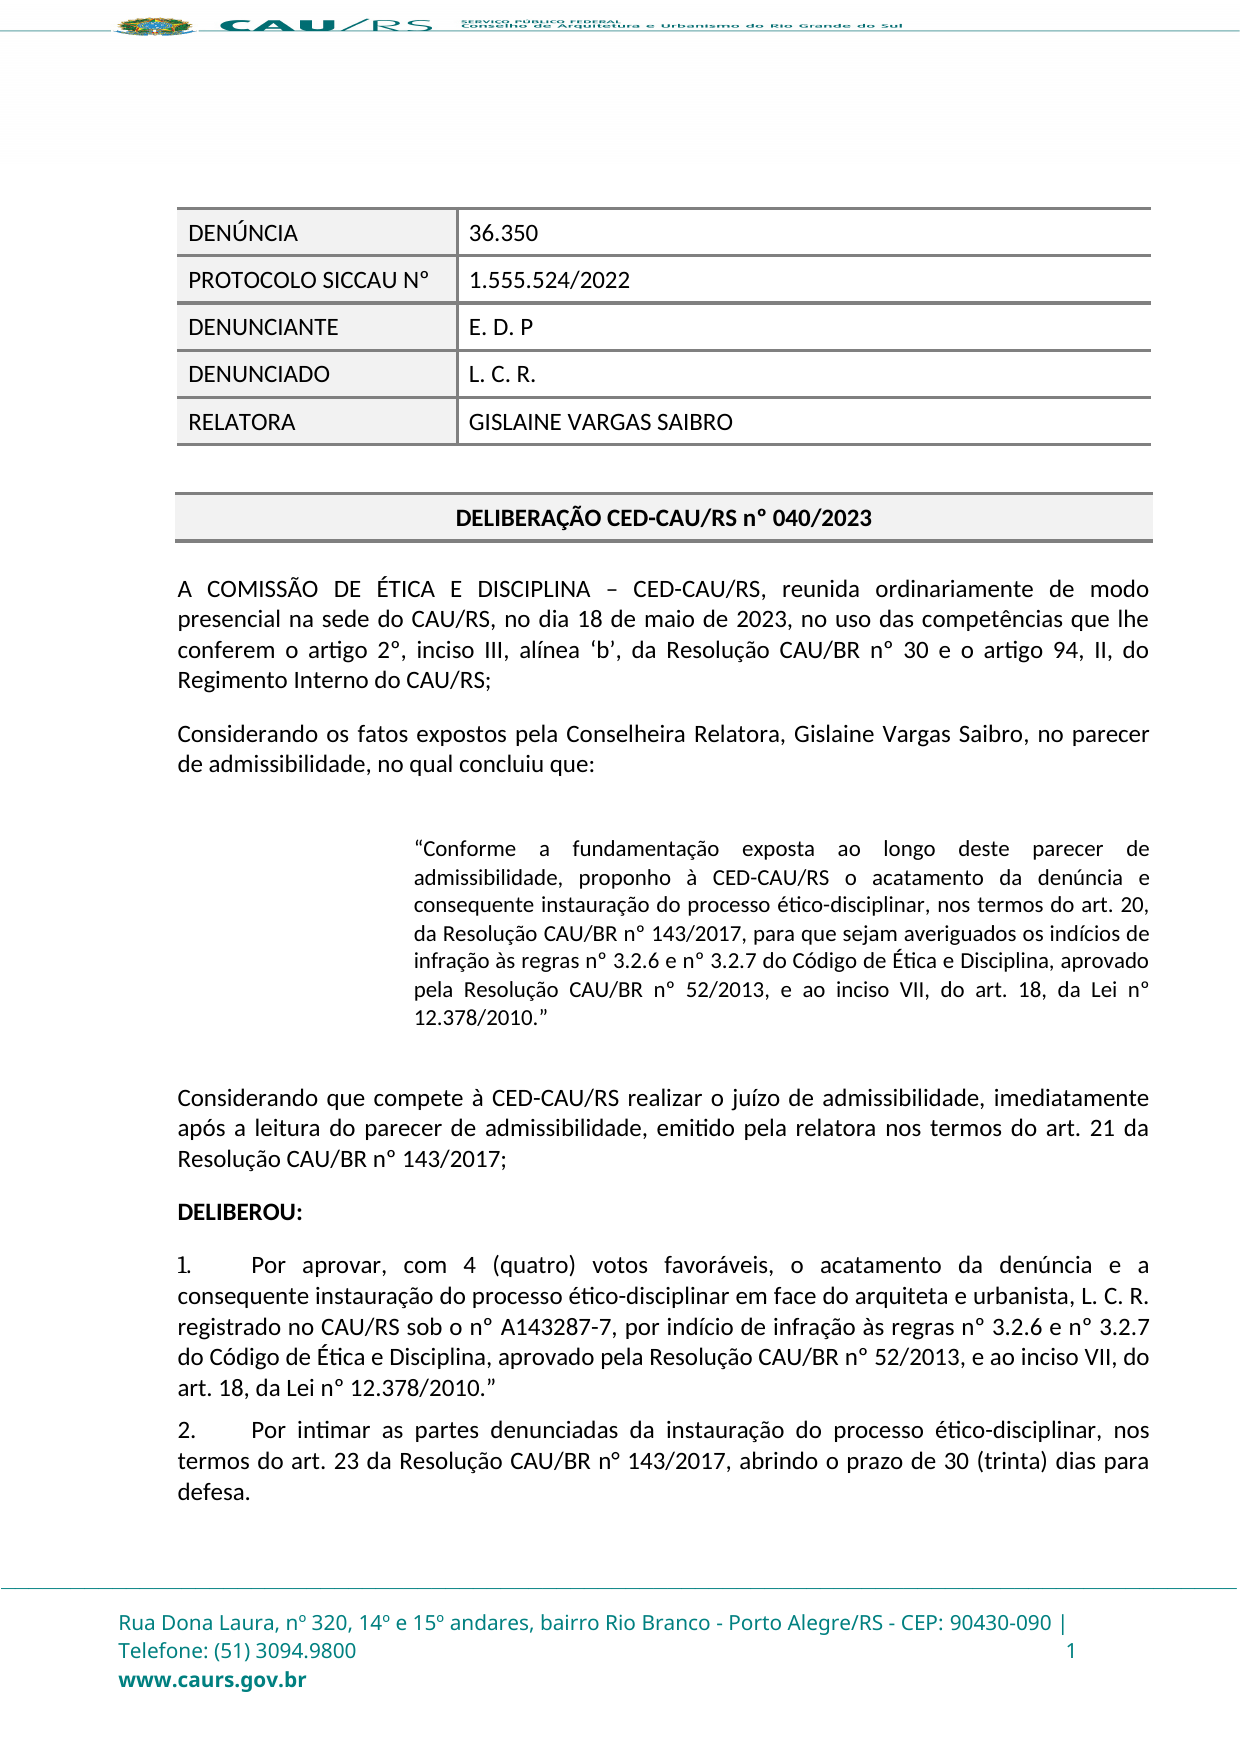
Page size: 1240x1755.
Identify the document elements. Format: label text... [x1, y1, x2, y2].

text Considerando que compete à CED-CAU/RS realizar o juízo de admissibilidade, imediatamente após a leitura do parecer de admissibilidade, emitido pela relatora nos termos do art. 21 da Resolução CAU/BR nº 143/2017; [177, 1082, 1151, 1173]
table_cell 1.555.524/2022 [459, 257, 1151, 301]
table_cell RELATORA [177, 399, 456, 443]
list Por aprovar, com 4 (quatro) votos favoráveis, o acatamento da denúncia e a consequente instauração do processo ético-disciplinar em face do arquiteta e urbanista, L. C. R. registrado no CAU/RS sob o nº A143287-7, por indício de infração às regras nº 3.2.6 e nº 3.2.7 do Código de Ética e Disciplina, aprovado pela Resolução CAU/BR nº 52/2013, e ao inciso VII, do art. 18, da Lei nº 12.378/2010.” [177, 1249, 1151, 1402]
text Considerando os fatos expostos pela Conselheira Relatora, Gislaine Vargas Saibro, no parecer de admissibilidade, no qual concluiu que: [177, 718, 1151, 779]
table_cell GISLAINE VARGAS SAIBRO [459, 399, 1151, 443]
table_cell DENUNCIADO [177, 352, 456, 396]
table_header DENÚNCIA [177, 210, 456, 254]
table_cell PROTOCOLO SICCAU Nº [177, 257, 456, 301]
list Por intimar as partes denunciadas da instauração do processo ético-disciplinar, nos termos do art. 23 da Resolução CAU/BR n° 143/2017, abrindo o prazo de 30 (trinta) dias para defesa. [177, 1415, 1151, 1506]
table_cell DENUNCIANTE [177, 305, 456, 349]
text A COMISSÃO DE ÉTICA E DISCIPLINA – CED-CAU/RS, reunida ordinariamente de modo presencial na sede do CAU/RS, no dia 18 de maio de 2023, no uso das competências que lhe conferem o artigo 2º, inciso III, alínea ‘b’, da Resolução CAU/BR nº 30 e o artigo 94, II, do Regimento Interno do CAU/RS; [177, 573, 1151, 695]
table_cell E. D. P [459, 305, 1151, 349]
table_cell L. C. R. [459, 352, 1151, 396]
text DELIBEROU: [177, 1196, 1151, 1227]
text “Conforme a fundamentação exposta ao longo deste parecer de admissibilidade, proponho à CED-CAU/RS o acatamento da denúncia e consequente instauração do processo ético-disciplinar, nos termos do art. 20, da Resolução CAU/BR nº 143/2017, para que sejam averiguados os indícios de infração às regras nº 3.2.6 e nº 3.2.7 do Código de Ética e Disciplina, aprovado pela Resolução CAU/BR nº 52/2013, e ao inciso VII, do art. 18, da Lei nº 12.378/2010.” [413, 834, 1151, 1031]
table_header DELIBERAÇÃO CED-CAU/RS nº 040/2023 [175, 495, 1153, 539]
table_header 36.350 [459, 210, 1151, 254]
